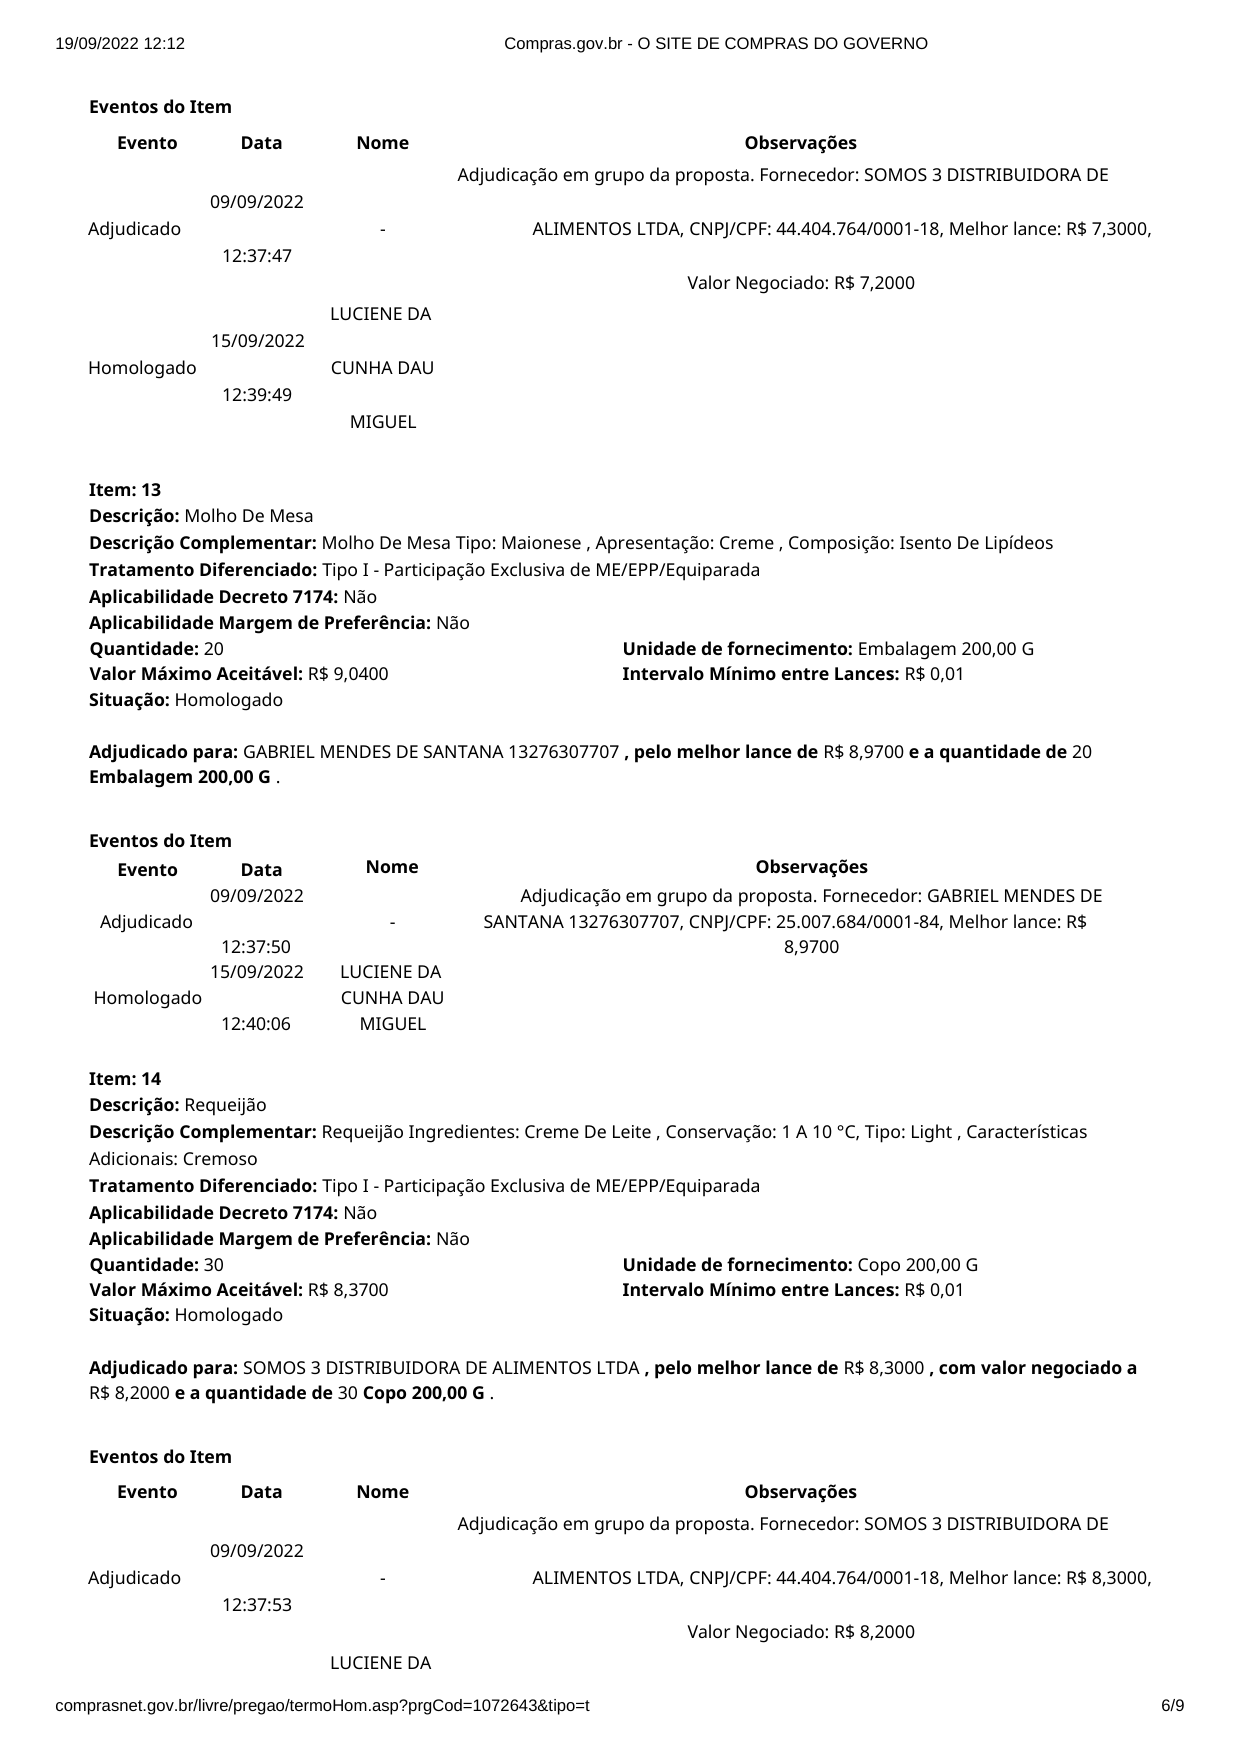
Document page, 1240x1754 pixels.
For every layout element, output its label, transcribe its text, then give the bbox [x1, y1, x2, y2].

table_cell 09/09/2022 Adjudicado 12:37:50 [93, 884, 340, 960]
text Aplicabilidade Margem de Preferência: Não [89, 1226, 1152, 1250]
table_cell Intervalo Mínimo entre Lances: R$ 0,01 [623, 1277, 1008, 1303]
table_cell Valor Máximo Aceitável: R$ 8,3700 [89, 1277, 622, 1303]
table_header Quantidade: 20 [89, 636, 622, 662]
text Descrição: Requeijão [89, 1093, 1152, 1117]
text Homologado CUNHA DAU [88, 355, 1152, 379]
text Item: 13 [89, 478, 1152, 502]
text Eventos do Item [89, 828, 1152, 853]
text LUCIENE DA [330, 1650, 1152, 1674]
table_cell Valor Máximo Aceitável: R$ 9,0400 [89, 662, 622, 687]
table_cell [483, 960, 1140, 1036]
text Adjudicado para: SOMOS 3 DISTRIBUIDORA DE ALIMENTOS LTDA , pelo melhor lance de R$ 8,3000 , com valor negociado a R$ 8,2000 e a quantidade de 30 Copo 200,00 G . [89, 1355, 1152, 1405]
text Adjudicação em grupo da proposta. Fornecedor: SOMOS 3 DISTRIBUIDORA DE 09/09/2022 [210, 163, 1152, 213]
text Descrição Complementar: Molho De Mesa Tipo: Maionese , Apresentação: Creme , Composição: Isento De Lipídeos [89, 531, 1152, 555]
text LUCIENE DA [330, 301, 1152, 325]
table_header Evento Data [93, 854, 340, 883]
table_header Nome [340, 854, 483, 883]
text Adjudicado para: GABRIEL MENDES DE SANTANA 13276307707 , pelo melhor lance de R$ 8,9700 e a quantidade de 20 Embalagem 200,00 G . [89, 739, 1152, 789]
table_header Quantidade: 30 [89, 1252, 622, 1277]
text Eventos do Item [89, 1444, 1152, 1468]
text Tratamento Diferenciado: Tipo I - Participação Exclusiva de ME/EPP/Equiparada [89, 557, 1152, 582]
text Valor Negociado: R$ 8,2000 [450, 1619, 1152, 1643]
table_cell LUCIENE DA CUNHA DAU MIGUEL [340, 960, 483, 1036]
text Aplicabilidade Margem de Preferência: Não [89, 610, 1152, 634]
text Eventos do Item [89, 95, 1152, 119]
text 12:39:49 [222, 382, 1152, 406]
text Aplicabilidade Decreto 7174: Não [89, 1200, 1152, 1224]
text Descrição Complementar: Requeijão Ingredientes: Creme De Leite , Conservação: 1 A 10 °C, Tipo: Light , Características Adicionais: Cremoso [89, 1119, 1152, 1170]
text Item: 14 [89, 1067, 1152, 1091]
text 12:37:53 [222, 1592, 1152, 1617]
table_header Unidade de fornecimento: Copo 200,00 G [623, 1252, 1008, 1277]
table_cell - [340, 884, 483, 960]
text Adjudicado - ALIMENTOS LTDA, CNPJ/CPF: 44.404.764/0001-18, Melhor lance: R$ 8,3000, [88, 1565, 1152, 1589]
table_cell Intervalo Mínimo entre Lances: R$ 0,01 [623, 662, 1066, 687]
text Adjudicação em grupo da proposta. Fornecedor: SOMOS 3 DISTRIBUIDORA DE 09/09/2022 [210, 1512, 1152, 1563]
table_cell Adjudicação em grupo da proposta. Fornecedor: GABRIEL MENDES DE SANTANA 13276307707, CNPJ/CPF: 25.007.684/0001-84, Melhor lance: R$ 8,9700 [483, 884, 1140, 960]
text 15/09/2022 [211, 328, 1152, 352]
text Adjudicado - ALIMENTOS LTDA, CNPJ/CPF: 44.404.764/0001-18, Melhor lance: R$ 7,3000, [88, 216, 1152, 240]
table_header Unidade de fornecimento: Embalagem 200,00 G [623, 636, 1066, 662]
text Descrição: Molho De Mesa [89, 503, 1152, 528]
text MIGUEL [349, 409, 1152, 433]
text Situação: Homologado [89, 1303, 1152, 1327]
table_cell 15/09/2022 Homologado 12:40:06 [93, 960, 340, 1036]
text 12:37:47 [222, 243, 1152, 267]
text Evento Data Nome Observações [88, 127, 1152, 155]
table_header Observações [483, 854, 1140, 883]
text Tratamento Diferenciado: Tipo I - Participação Exclusiva de ME/EPP/Equiparada [89, 1173, 1152, 1197]
text Evento Data Nome Observações [88, 1476, 1152, 1504]
text Situação: Homologado [89, 687, 1152, 711]
text Aplicabilidade Decreto 7174: Não [89, 584, 1152, 609]
text Valor Negociado: R$ 7,2000 [450, 270, 1152, 294]
